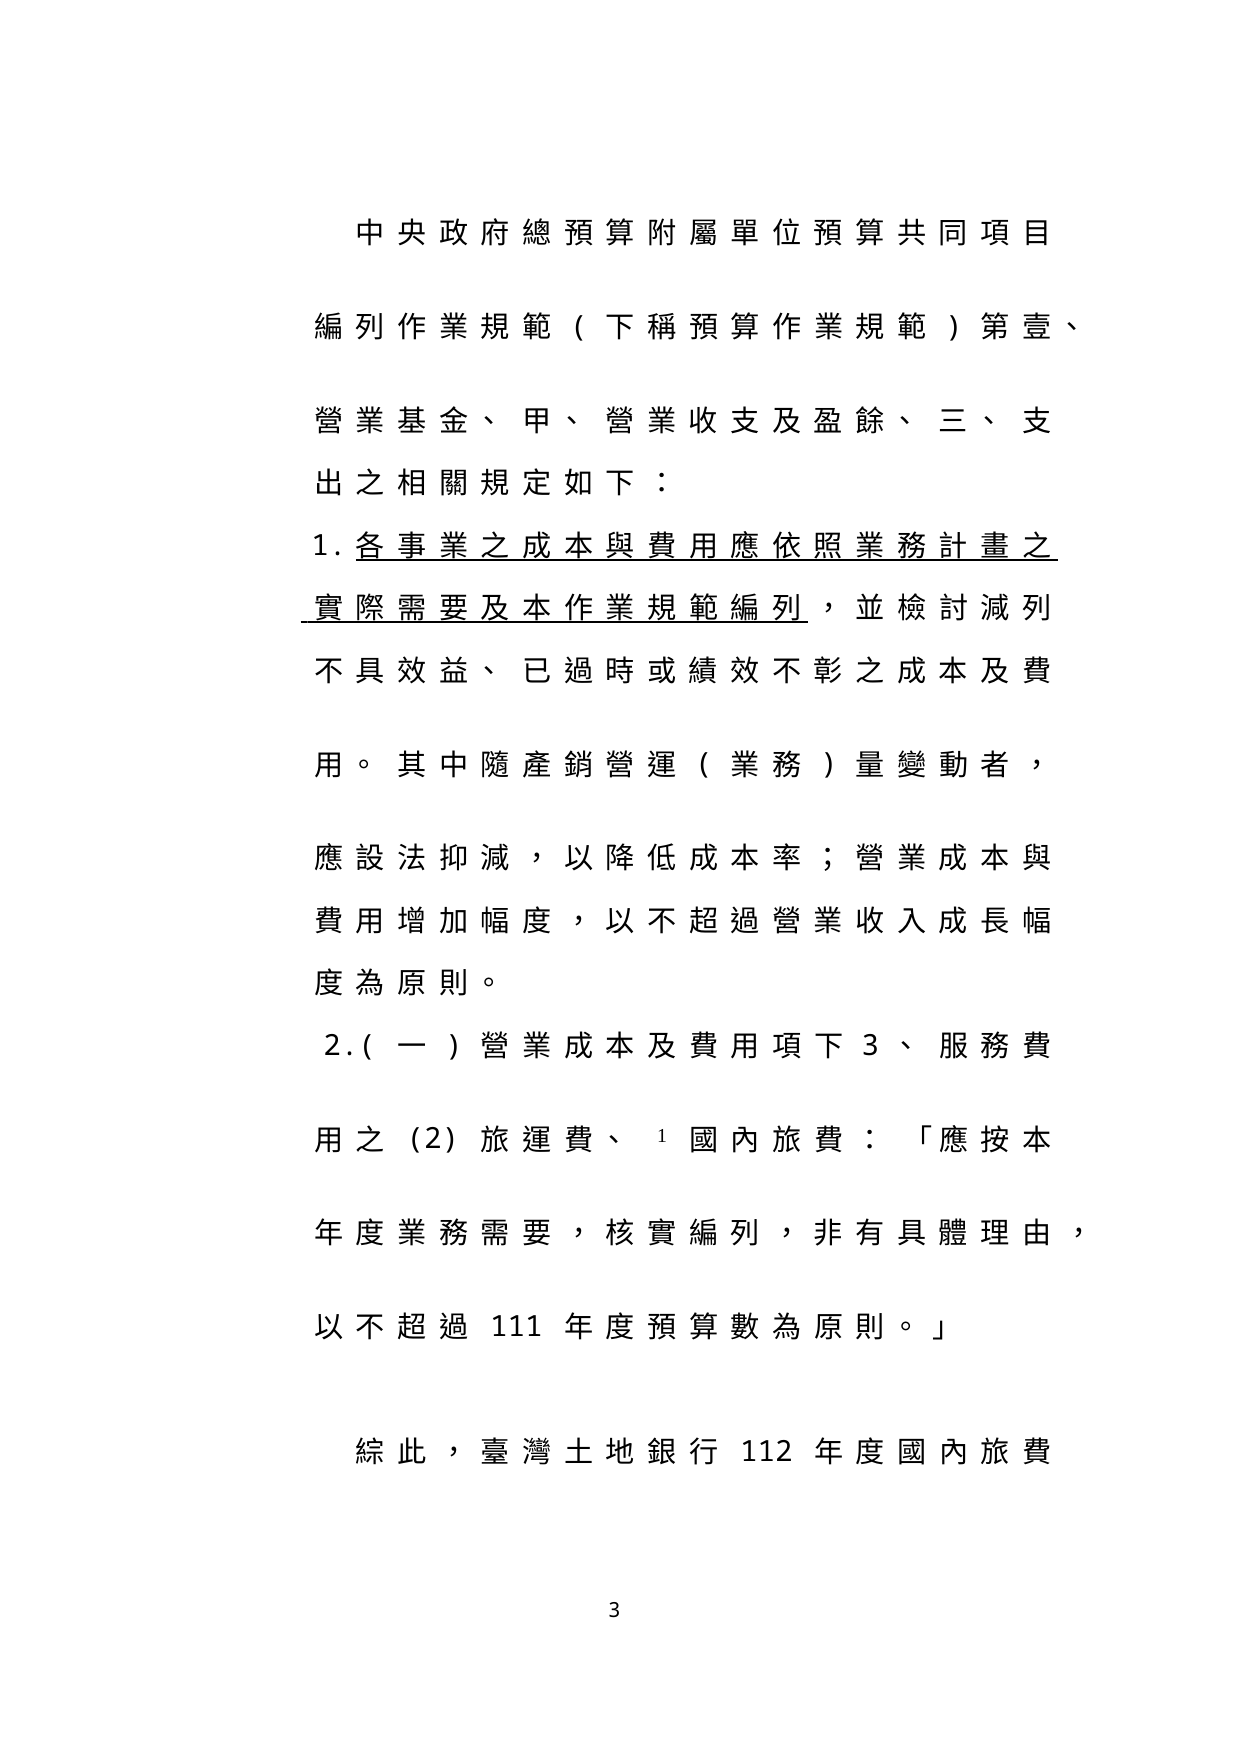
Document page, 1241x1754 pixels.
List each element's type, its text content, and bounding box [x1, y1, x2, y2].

text 2.(一)營業成本及費用項下3、服務費用之(2)旅運費、1國內旅費：「應按本年度業務需要，核實編列，非有具體理由，以不超過111年度預算數為原則。」 [271, 1002, 1058, 1377]
text 1.各事業之成本與費用應依照業務計畫之實際需要及本作業規範編列，並檢討減列不具效益、已過時或績效不彰之成本及費用。其中隨產銷營運(業務)量變動者，應設法抑減，以降低成本率；營業成本與費用增加幅度，以不超過營業收入成長幅度為原則。 [271, 502, 1058, 1002]
text 中央政府總預算附屬單位預算共同項目編列作業規範(下稱預算作業規範)第壹、營業基金、甲、營業收支及盈餘、三、支出之相關規定如下： [271, 189, 1058, 502]
text 綜此，臺灣土地銀行112年度國內旅費 [271, 1377, 1058, 1502]
